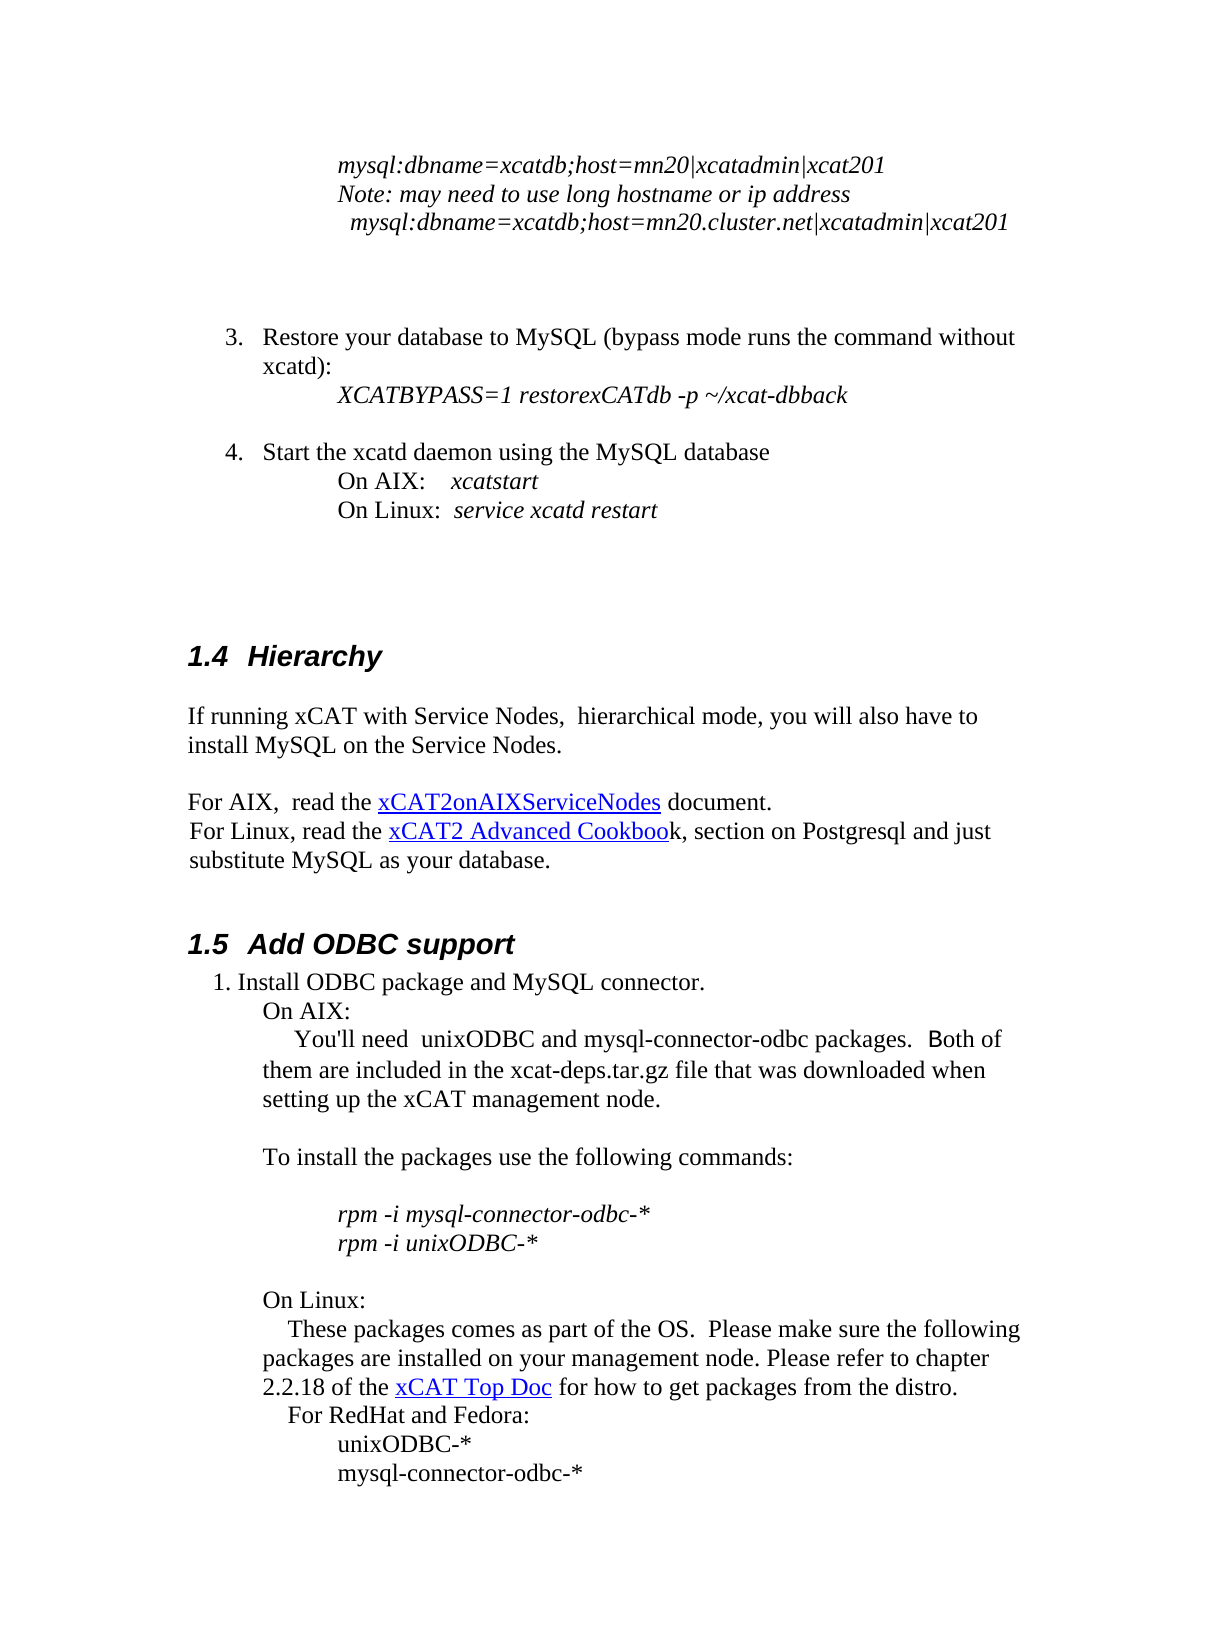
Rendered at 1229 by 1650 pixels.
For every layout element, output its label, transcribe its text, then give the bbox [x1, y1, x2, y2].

text unixODBC-* [337, 1429, 1041, 1458]
text 1. Install ODBC package and MySQL connector. [187, 967, 1041, 996]
subtitle Hierarchy [187, 639, 1041, 672]
list mysql:dbname=xcatdb;host=mn20|xcatadmin|xcat201 [300, 150, 1041, 179]
text You'll need unixODBC and mysql-connector-odbc packages. Both of them are included in the xcat-deps.tar.gz file that was downloaded when setting up the xCAT management node. [262, 1024, 1041, 1113]
list Start the xcatd daemon using the MySQL database [225, 437, 1041, 466]
text These packages comes as part of the OS. Please make sure the following packages are installed on your management node. Please refer to chapter 2.2.18 of the xCAT Top Doc for how to get packages from the distro. [262, 1314, 1041, 1400]
list On AIX: xcatstart On Linux: service xcatd restart [300, 466, 1041, 524]
list XCATBYPASS=1 restorexCATdb -p ~/xcat-dbback [300, 380, 1041, 409]
subtitle Add ODBC support [187, 927, 1041, 961]
text rpm -i mysql-connector-odbc-* [337, 1199, 1041, 1228]
text For AIX, read the xCAT2onAIXServiceNodes document. [187, 787, 1041, 816]
text For Linux, read the xCAT2 Advanced Cookbook, section on Postgresql and just substitute MySQL as your database. [189, 816, 1041, 873]
text mysql-connector-odbc-* [337, 1458, 1041, 1487]
list Note: may need to use long hostname or ip address [300, 179, 1041, 207]
list mysql:dbname=xcatdb;host=mn20.cluster.net|xcatadmin|xcat201 [300, 207, 1041, 236]
text If running xCAT with Service Nodes, hierarchical mode, you will also have to install MySQL on the Service Nodes. [187, 701, 1041, 758]
text rpm -i unixODBC-* [337, 1228, 1041, 1257]
text To install the packages use the following commands: [262, 1142, 1041, 1170]
text On Linux: [262, 1285, 1041, 1314]
text For RedHat and Fedora: [262, 1400, 1041, 1429]
list Restore your database to MySQL (bypass mode runs the command without xcatd): [225, 322, 1041, 380]
text On AIX: [262, 996, 1041, 1024]
